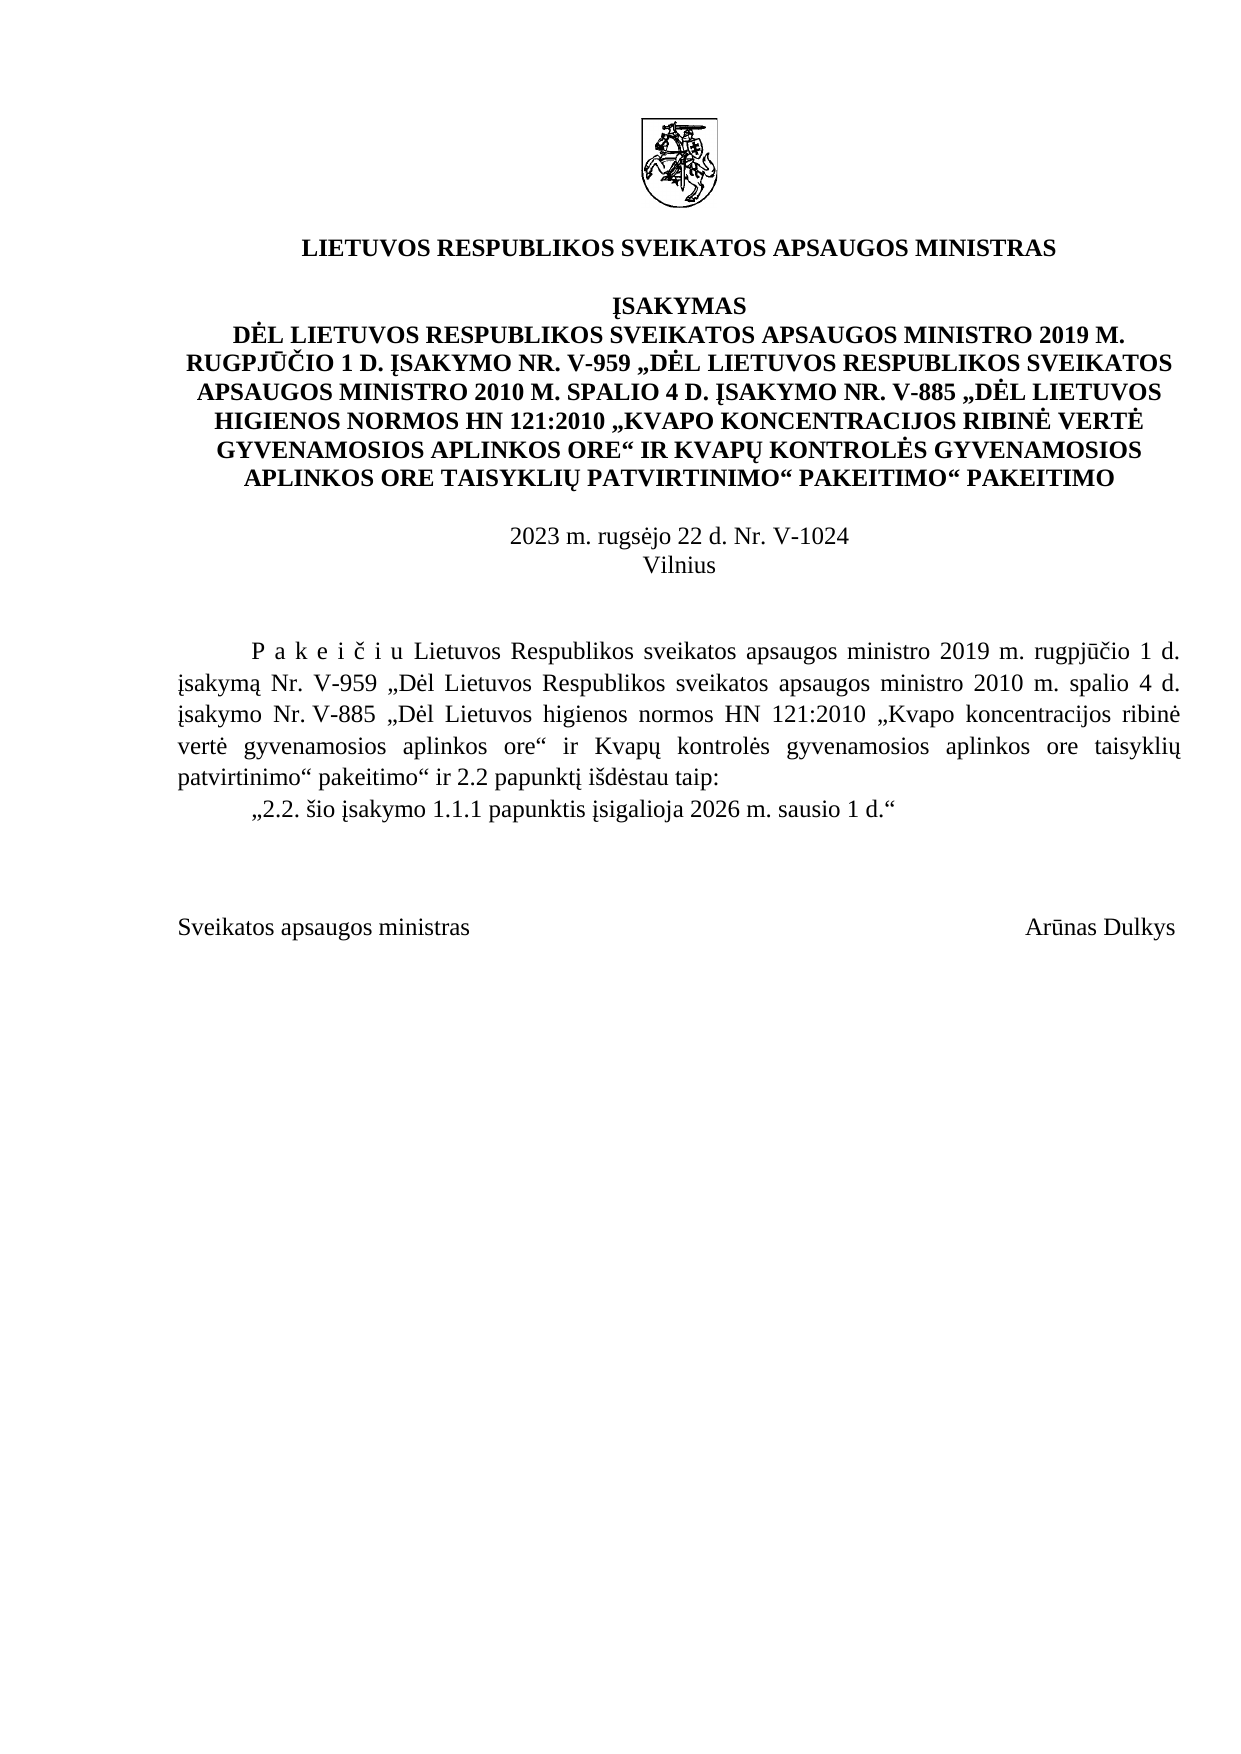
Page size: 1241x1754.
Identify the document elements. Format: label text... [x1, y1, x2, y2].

text Sveikatos apsaugos ministras Arūnas Dulkys [177, 912, 1181, 940]
text 2023 m. rugsėjo 22 d. Nr. V-1024 [177, 521, 1181, 550]
text ĮSAKYMAS [177, 291, 1181, 320]
text LIETUVOS RESPUBLIKOS SVEIKATOS APSAUGOS MINISTRAS [177, 233, 1181, 262]
text P a k e i č i u Lietuvos Respublikos sveikatos apsaugos ministro 2019 m. rugpjūčio 1 d. įsakymą Nr. V-959 „Dėl Lietuvos Respublikos sveikatos apsaugos ministro 2010 m. spalio 4 d. įsakymo Nr. V-885 „Dėl Lietuvos higienos normos HN 121:2010 „Kvapo koncentracijos ribinė vertė gyvenamosios aplinkos ore“ ir Kvapų kontrolės gyvenamosios aplinkos ore taisyklių patvirtinimo“ pakeitimo“ ir 2.2 papunktį išdėstau taip: [177, 636, 1181, 791]
text „2.2. šio įsakymo 1.1.1 papunktis įsigalioja 2026 m. sausio 1 d.“ [177, 794, 1181, 823]
text Vilnius [177, 550, 1181, 578]
text DĖL LIETUVOS RESPUBLIKOS SVEIKATOS APSAUGOS MINISTRO 2019 M. RUGPJŪČIO 1 D. ĮSAKYMO NR. V-959 „DĖL LIETUVOS RESPUBLIKOS SVEIKATOS APSAUGOS MINISTRO 2010 M. SPALIO 4 D. ĮSAKYMO NR. V-885 „DĖL LIETUVOS HIGIENOS NORMOS HN 121:2010 „KVAPO KONCENTRACIJOS RIBINĖ VERTĖ GYVENAMOSIOS APLINKOS ORE“ IR KVAPŲ KONTROLĖS GYVENAMOSIOS APLINKOS ORE TAISYKLIŲ PATVIRTINIMO“ PAKEITIMO“ PAKEITIMO [177, 320, 1181, 492]
